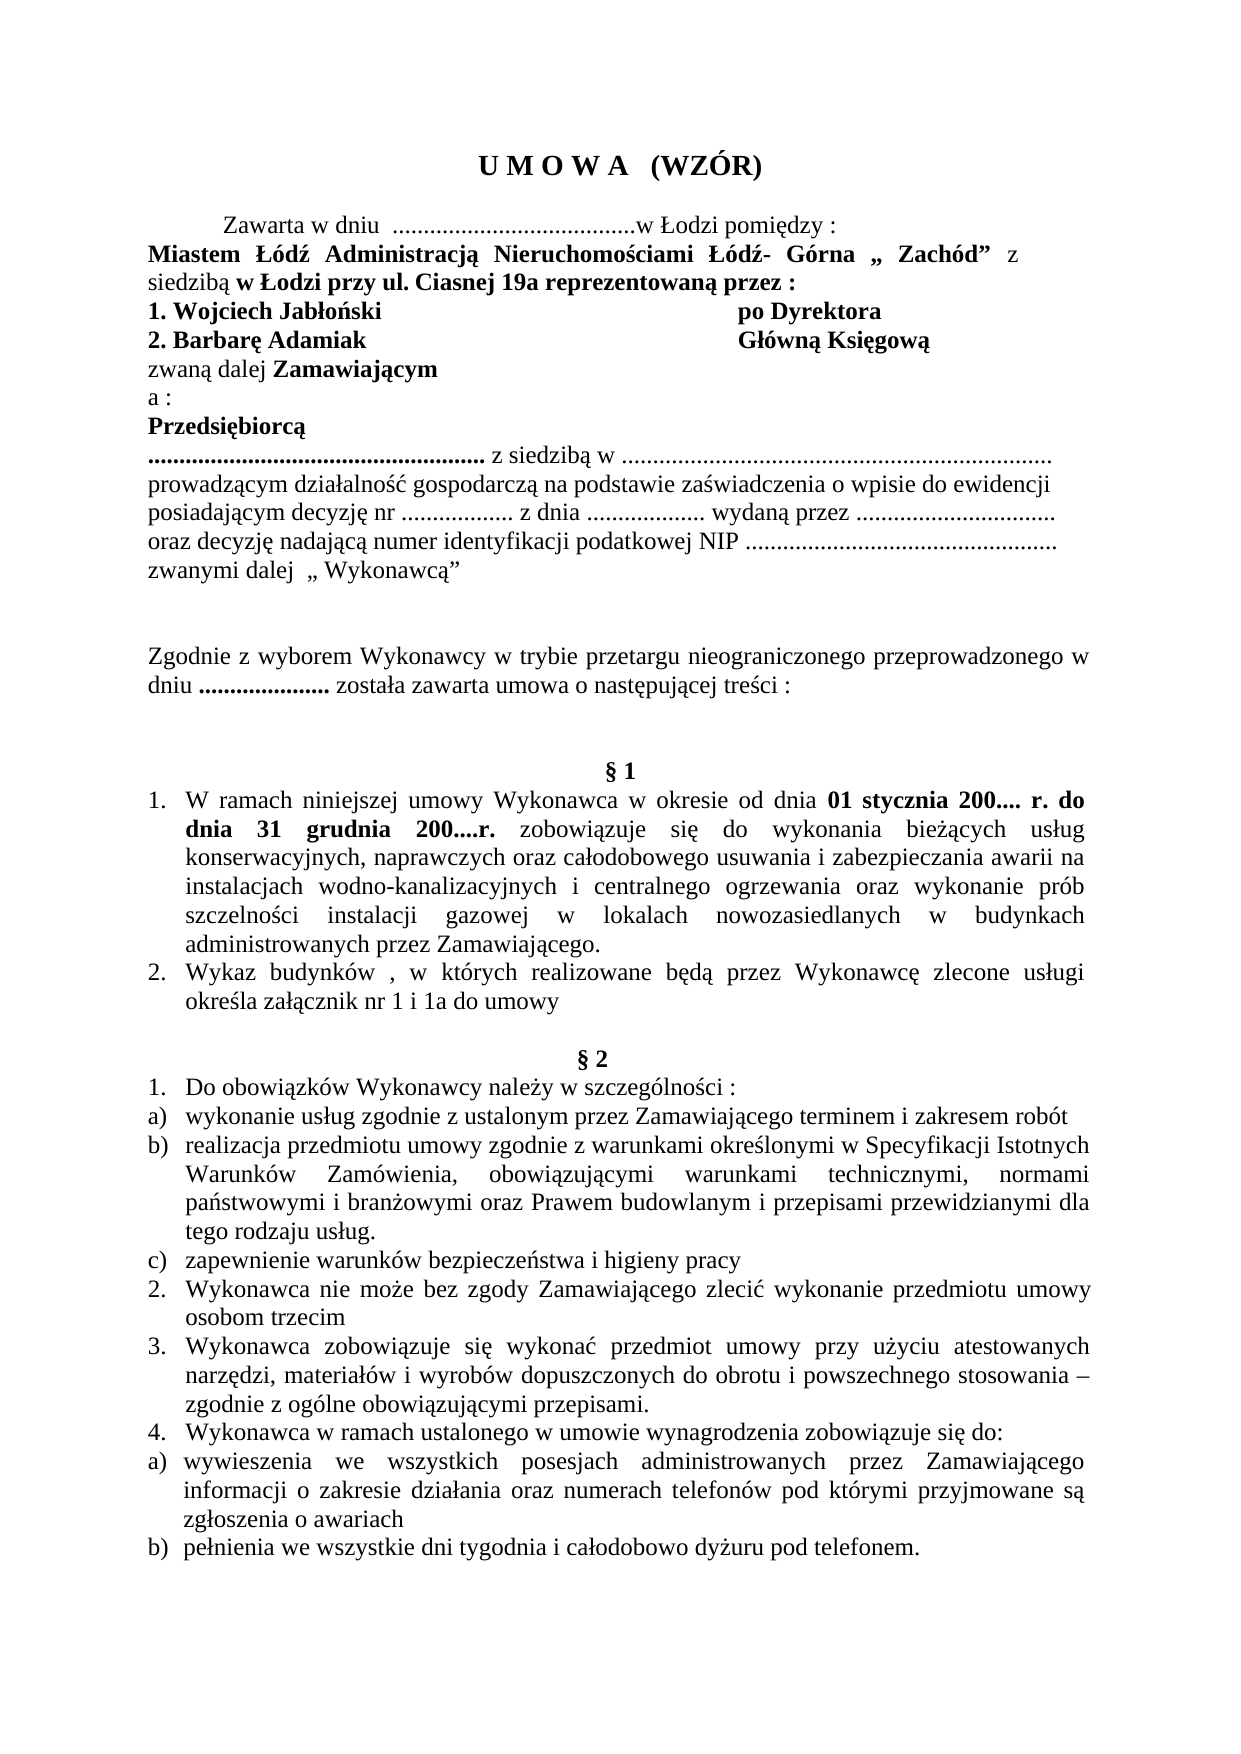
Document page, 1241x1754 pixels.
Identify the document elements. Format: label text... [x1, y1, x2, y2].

text prowadzącym działalność gospodarczą na podstawie zaświadczenia o wpisie do ewidencji [148, 469, 1092, 497]
text a : [148, 382, 1092, 411]
text Przedsiębiorcą [148, 411, 1092, 440]
subtitle Zawarta w dniu .......................................w Łodzi pomiędzy : [148, 210, 1092, 239]
list wywieszenia we wszystkich posesjach administrowanych przez Zamawiającego informacji o zakresie działania oraz numerach telefonów pod którymi przyjmowane są zgłoszenia o awariach [148, 1446, 1085, 1532]
text Zgodnie z wyborem Wykonawcy w trybie przetargu nieograniczonego przeprowadzonego w dniu ..................... została zawarta umowa o następującej treści : [148, 641, 1090, 699]
text posiadającym decyzję nr .................. z dnia ................... wydaną przez ................................ [148, 497, 1092, 526]
list pełnienia we wszystkie dni tygodnia i całodobowo dyżuru pod telefonem. [148, 1532, 1057, 1561]
text zwanymi dalej „ Wykonawcą” [148, 555, 1092, 584]
text 1. Wojciech Jabłoński po Dyrektora [148, 296, 1092, 325]
subtitle Miastem Łódź Administracją Nieruchomościami Łódź- Górna „ Zachód” z siedzibą w Łodzi przy ul. Ciasnej 19a reprezentowaną przez : [148, 239, 1018, 296]
text 2. Barbarę Adamiak Główną Księgową [148, 325, 1092, 354]
list wykonanie usług zgodnie z ustalonym przez Zamawiającego terminem i zakresem robót [148, 1101, 1090, 1130]
list W ramach niniejszej umowy Wykonawca w okresie od dnia 01 stycznia 200.... r. do dnia 31 grudnia 200....r. zobowiązuje się do wykonania bieżących usług konserwacyjnych, naprawczych oraz całodobowego usuwania i zabezpieczania awarii na instalacjach wodno-kanalizacyjnych i centralnego ogrzewania oraz wykonanie prób szczelności instalacji gazowej w lokalach nowozasiedlanych w budynkach administrowanych przez Zamawiającego. [148, 785, 1085, 957]
text zwaną dalej Zamawiającym [148, 354, 1092, 382]
text ...................................................... z siedzibą w ..................................................................... [148, 440, 1092, 469]
list Wykonawca zobowiązuje się wykonać przedmiot umowy przy użyciu atestowanych narzędzi, materiałów i wyrobów dopuszczonych do obrotu i powszechnego stosowania – zgodnie z ogólne obowiązującymi przepisami. [148, 1331, 1090, 1417]
list Do obowiązków Wykonawcy należy w szczególności : [148, 1072, 1037, 1101]
list Wykaz budynków , w których realizowane będą przez Wykonawcę zlecone usługi określa załącznik nr 1 i 1a do umowy [148, 957, 1085, 1015]
list zapewnienie warunków bezpieczeństwa i higieny pracy [148, 1245, 1037, 1274]
text U M O W A (WZÓR) [148, 148, 1092, 181]
list Wykonawca w ramach ustalonego w umowie wynagrodzenia zobowiązuje się do: [148, 1417, 1057, 1446]
list realizacja przedmiotu umowy zgodnie z warunkami określonymi w Specyfikacji Istotnych Warunków Zamówienia, obowiązującymi warunkami technicznymi, normami państwowymi i branżowymi oraz Prawem budowlanym i przepisami przewidzianymi dla tego rodzaju usług. [148, 1130, 1090, 1245]
list Wykonawca nie może bez zgody Zamawiającego zlecić wykonanie przedmiotu umowy osobom trzecim [148, 1274, 1092, 1331]
text § 2 [148, 1044, 1037, 1072]
text oraz decyzję nadającą numer identyfikacji podatkowej NIP .................................................. [148, 526, 1092, 555]
text § 1 [148, 756, 1092, 785]
